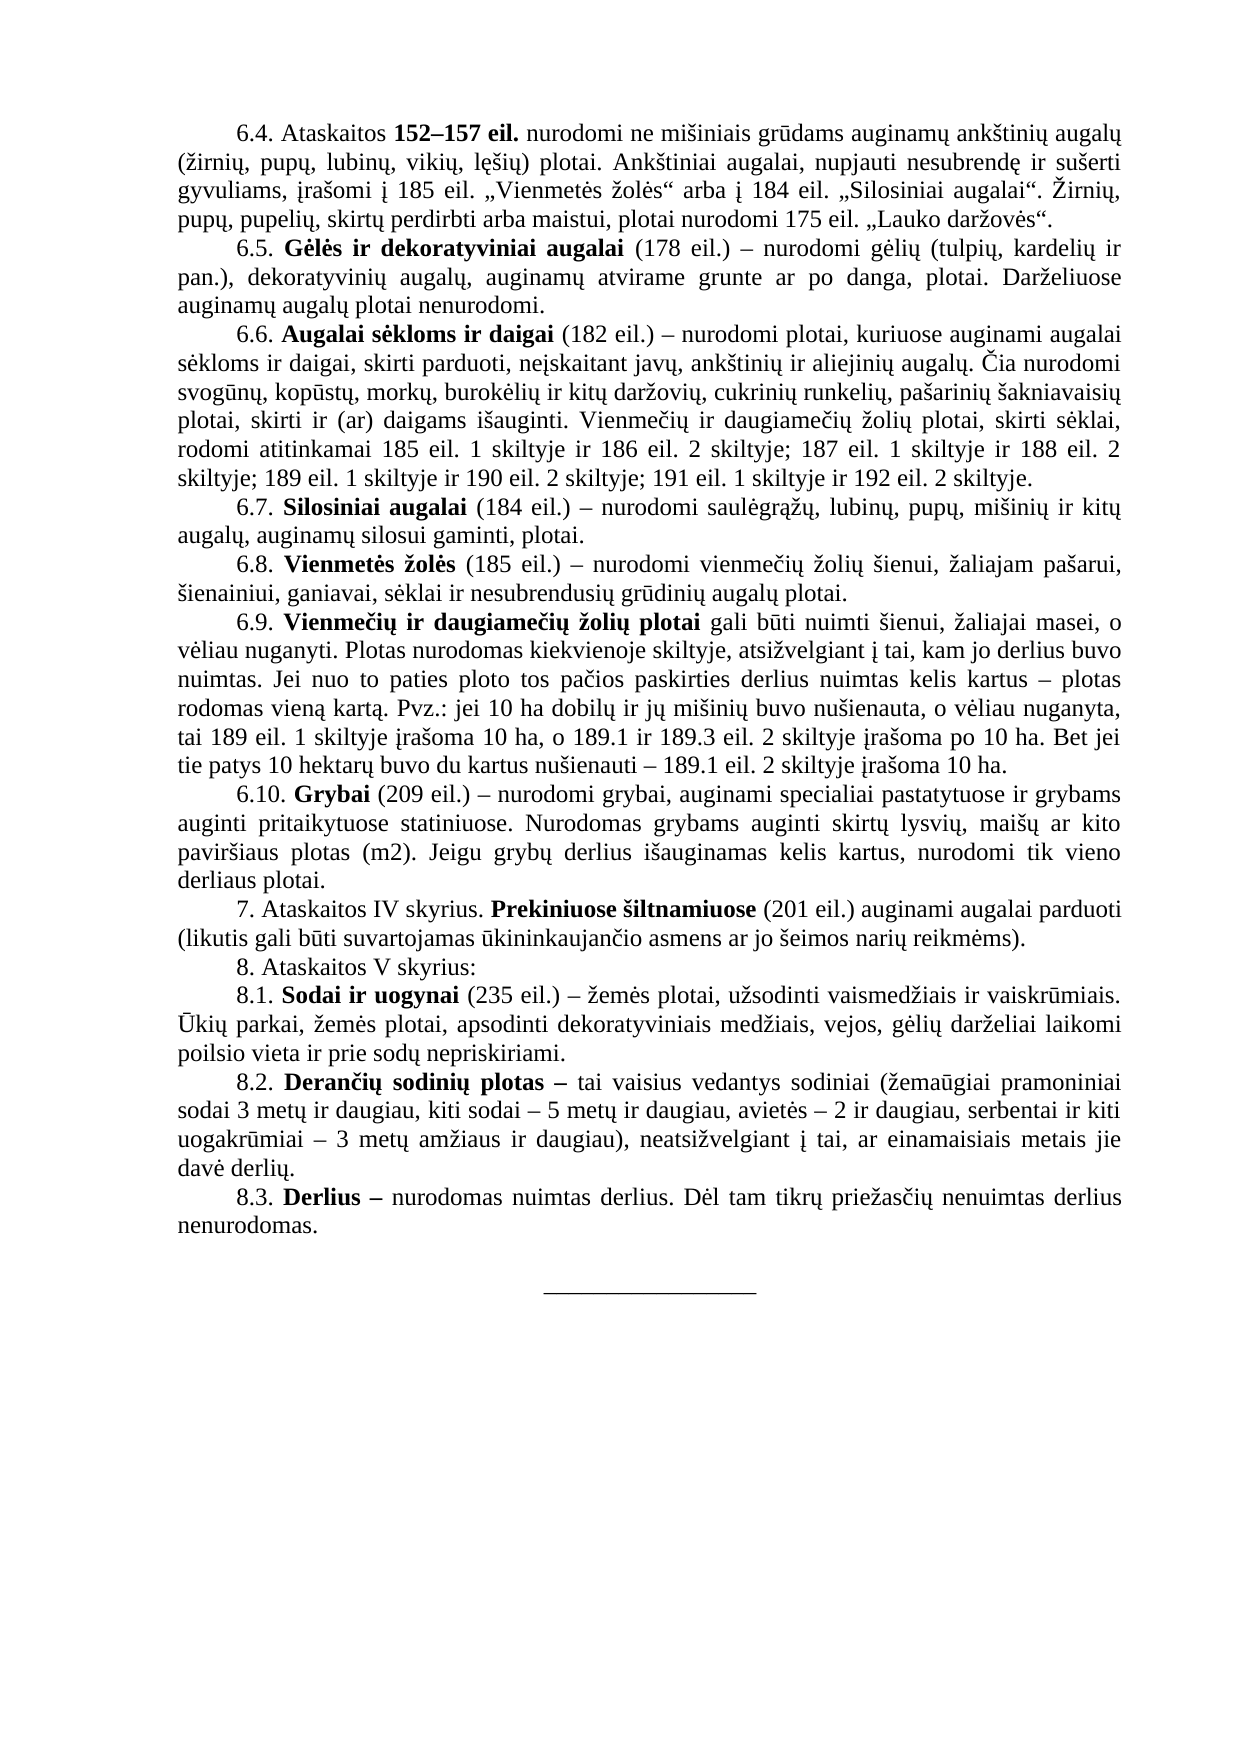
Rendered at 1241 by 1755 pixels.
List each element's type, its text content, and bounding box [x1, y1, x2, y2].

text _________________ [177, 1268, 1122, 1297]
text 6.6. Augalai sėkloms ir daigai (182 eil.) – nurodomi plotai, kuriuose auginami augalai sėkloms ir daigai, skirti parduoti, neįskaitant javų, ankštinių ir aliejinių augalų. Čia nurodomi svogūnų, kopūstų, morkų, burokėlių ir kitų daržovių, cukrinių runkelių, pašarinių šakniavaisių plotai, skirti ir (ar) daigams išauginti. Vienmečių ir daugiamečių žolių plotai, skirti sėklai, rodomi atitinkamai 185 eil. 1 skiltyje ir 186 eil. 2 skiltyje; 187 eil. 1 skiltyje ir 188 eil. 2 skiltyje; 189 eil. 1 skiltyje ir 190 eil. 2 skiltyje; 191 eil. 1 skiltyje ir 192 eil. 2 skiltyje. [177, 319, 1122, 492]
text 6.9. Vienmečių ir daugiamečių žolių plotai gali būti nuimti šienui, žaliajai masei, o vėliau nuganyti. Plotas nurodomas kiekvienoje skiltyje, atsižvelgiant į tai, kam jo derlius buvo nuimtas. Jei nuo to paties ploto tos pačios paskirties derlius nuimtas kelis kartus – plotas rodomas vieną kartą. Pvz.: jei 10 ha dobilų ir jų mišinių buvo nušienauta, o vėliau nuganyta, tai 189 eil. 1 skiltyje įrašoma 10 ha, o 189.1 ir 189.3 eil. 2 skiltyje įrašoma po 10 ha. Bet jei tie patys 10 hektarų buvo du kartus nušienauti – 189.1 eil. 2 skiltyje įrašoma 10 ha. [177, 607, 1122, 779]
text 7. Ataskaitos IV skyrius. Prekiniuose šiltnamiuose (201 eil.) auginami augalai parduoti (likutis gali būti suvartojamas ūkininkaujančio asmens ar jo šeimos narių reikmėms). [177, 894, 1122, 952]
text 6.7. Silosiniai augalai (184 eil.) – nurodomi saulėgrąžų, lubinų, pupų, mišinių ir kitų augalų, auginamų silosui gaminti, plotai. [177, 492, 1122, 549]
text 8. Ataskaitos V skyrius: [177, 952, 1122, 981]
text 6.8. Vienmetės žolės (185 eil.) – nurodomi vienmečių žolių šienui, žaliajam pašarui, šienainiui, ganiavai, sėklai ir nesubrendusių grūdinių augalų plotai. [177, 549, 1122, 607]
text 8.3. Derlius – nurodomas nuimtas derlius. Dėl tam tikrų priežasčių nenuimtas derlius nenurodomas. [177, 1182, 1122, 1239]
text 8.1. Sodai ir uogynai (235 eil.) – žemės plotai, užsodinti vaismedžiais ir vaiskrūmiais. Ūkių parkai, žemės plotai, apsodinti dekoratyviniais medžiais, vejos, gėlių darželiai laikomi poilsio vieta ir prie sodų nepriskiriami. [177, 981, 1122, 1067]
text 8.2. Derančių sodinių plotas – tai vaisius vedantys sodiniai (žemaūgiai pramoniniai sodai 3 metų ir daugiau, kiti sodai – 5 metų ir daugiau, avietės – 2 ir daugiau, serbentai ir kiti uogakrūmiai – 3 metų amžiaus ir daugiau), neatsižvelgiant į tai, ar einamaisiais metais jie davė derlių. [177, 1067, 1122, 1182]
text 6.4. Ataskaitos 152–157 eil. nurodomi ne mišiniais grūdams auginamų ankštinių augalų (žirnių, pupų, lubinų, vikių, lęšių) plotai. Ankštiniai augalai, nupjauti nesubrendę ir sušerti gyvuliams, įrašomi į 185 eil. „Vienmetės žolės“ arba į 184 eil. „Silosiniai augalai“. Žirnių, pupų, pupelių, skirtų perdirbti arba maistui, plotai nurodomi 175 eil. „Lauko daržovės“. [177, 118, 1122, 233]
text 6.10. Grybai (209 eil.) – nurodomi grybai, auginami specialiai pastatytuose ir grybams auginti pritaikytuose statiniuose. Nurodomas grybams auginti skirtų lysvių, maišų ar kito paviršiaus plotas (m2). Jeigu grybų derlius išauginamas kelis kartus, nurodomi tik vieno derliaus plotai. [177, 779, 1122, 894]
text 6.5. Gėlės ir dekoratyviniai augalai (178 eil.) – nurodomi gėlių (tulpių, kardelių ir pan.), dekoratyvinių augalų, auginamų atvirame grunte ar po danga, plotai. Darželiuose auginamų augalų plotai nenurodomi. [177, 233, 1122, 319]
